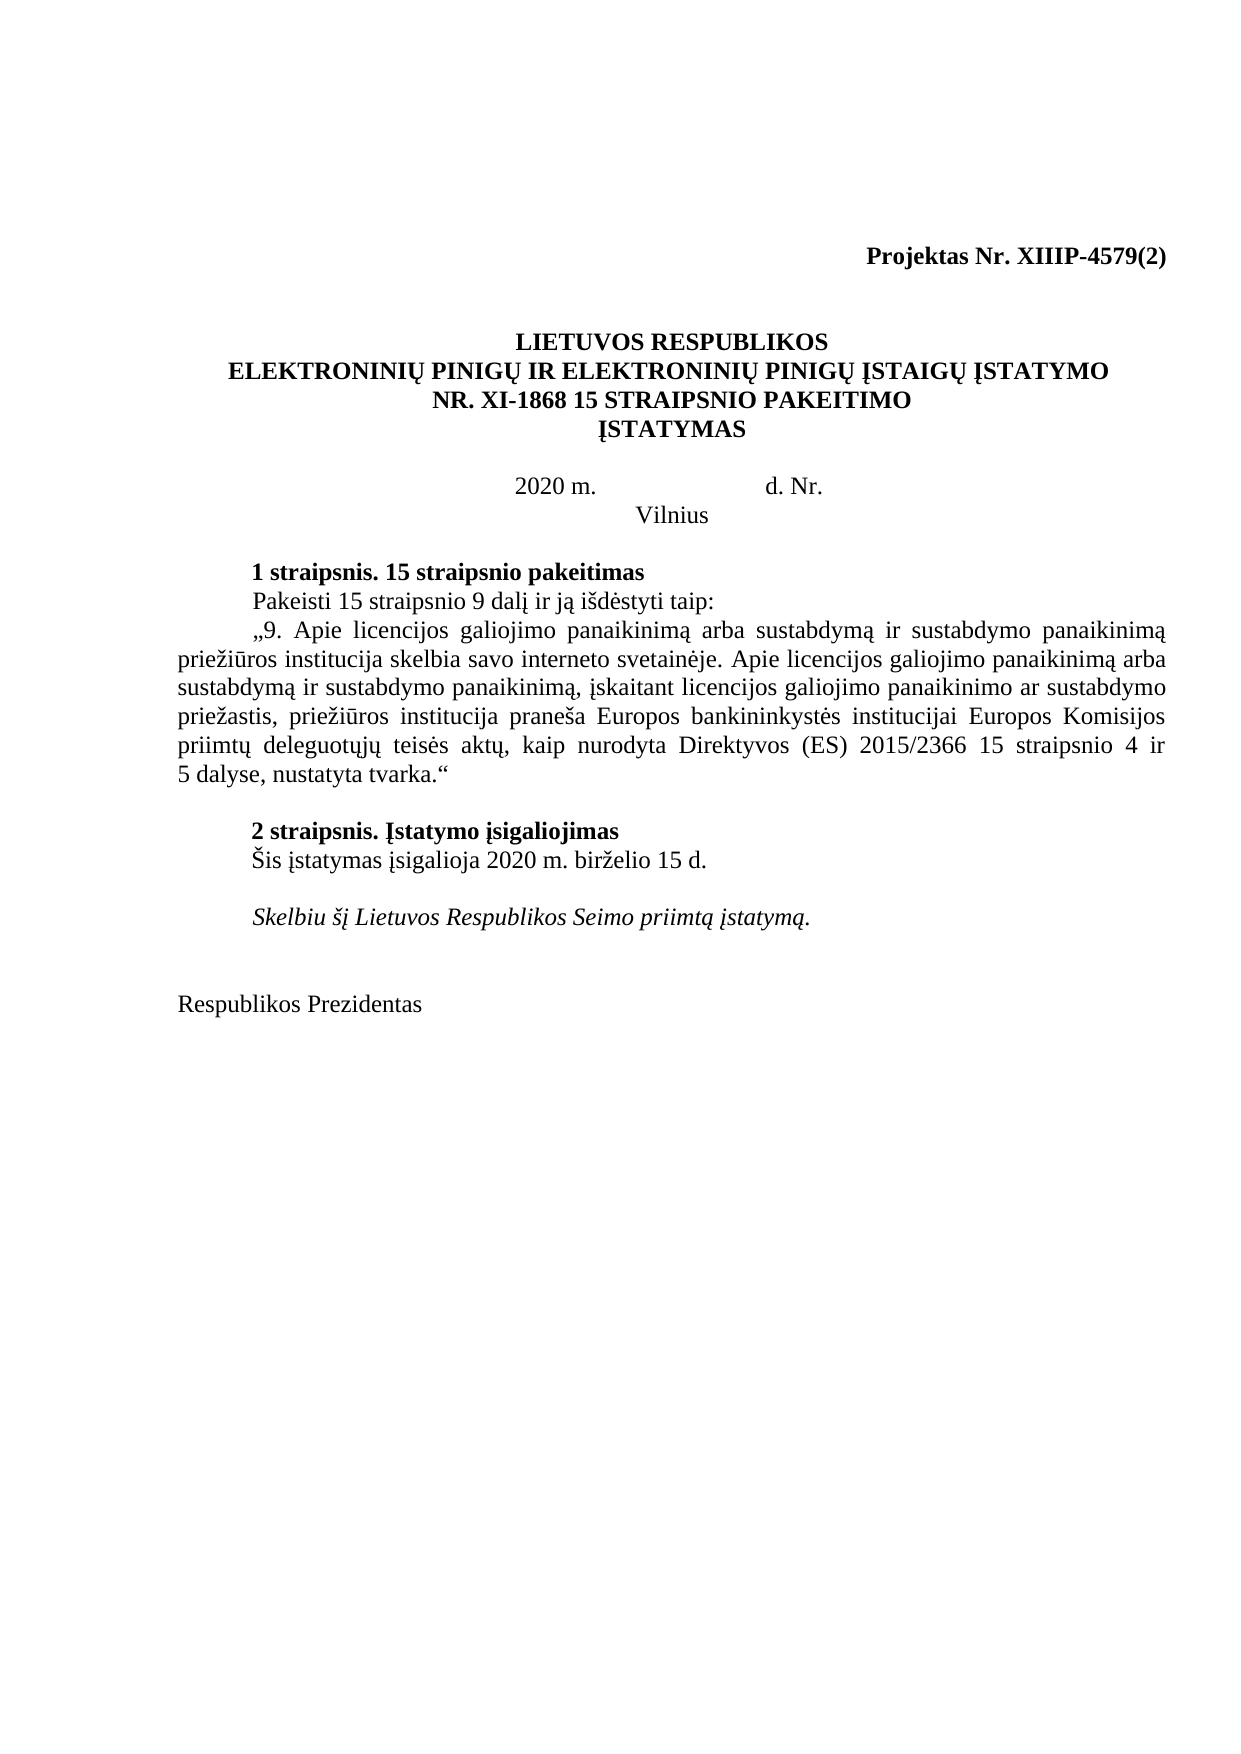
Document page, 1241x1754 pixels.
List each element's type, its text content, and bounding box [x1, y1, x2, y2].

text Šis įstatymas įsigalioja 2020 m. birželio 15 d. [177, 845, 1167, 874]
text 2020 m. d. Nr. [177, 471, 1167, 500]
text „9. Apie licencijos galiojimo panaikinimą arba sustabdymą ir sustabdymo panaikinimą priežiūros institucija skelbia savo interneto svetainėje. Apie licencijos galiojimo panaikinimą arba sustabdymą ir sustabdymo panaikinimą, įskaitant licencijos galiojimo panaikinimo ar sustabdymo priežastis, priežiūros institucija praneša Europos bankininkystės institucijai Europos Komisijos priimtų deleguotųjų teisės aktų, kaip nurodyta Direktyvos (ES) 2015/2366 15 straipsnio 4 ir 5 dalyse, nustatyta tvarka.“ [177, 615, 1167, 787]
text Respublikos Prezidentas [177, 989, 1167, 1017]
text LIETUVOS RESPUBLIKOS [177, 327, 1167, 356]
text ELEKTRONINIŲ PINIGŲ IR ELEKTRONINIŲ PINIGŲ ĮSTAIGŲ ĮSTATYMO NR. XI-1868 15 straipsnio PAKEITIMO [177, 356, 1167, 414]
text 2 straipsnis. Įstatymo įsigaliojimas [177, 816, 1167, 845]
text 1 straipsnis. 15 straipsnio pakeitimas [177, 557, 1167, 586]
text Pakeisti 15 straipsnio 9 dalį ir ją išdėstyti taip: [177, 586, 1167, 615]
text Skelbiu šį Lietuvos Respublikos Seimo priimtą įstatymą. [177, 902, 1167, 931]
text Projektas Nr. XIIIP-4579(2) [702, 241, 1167, 270]
text ĮSTATYMAS [177, 414, 1167, 442]
text Vilnius [177, 500, 1167, 529]
